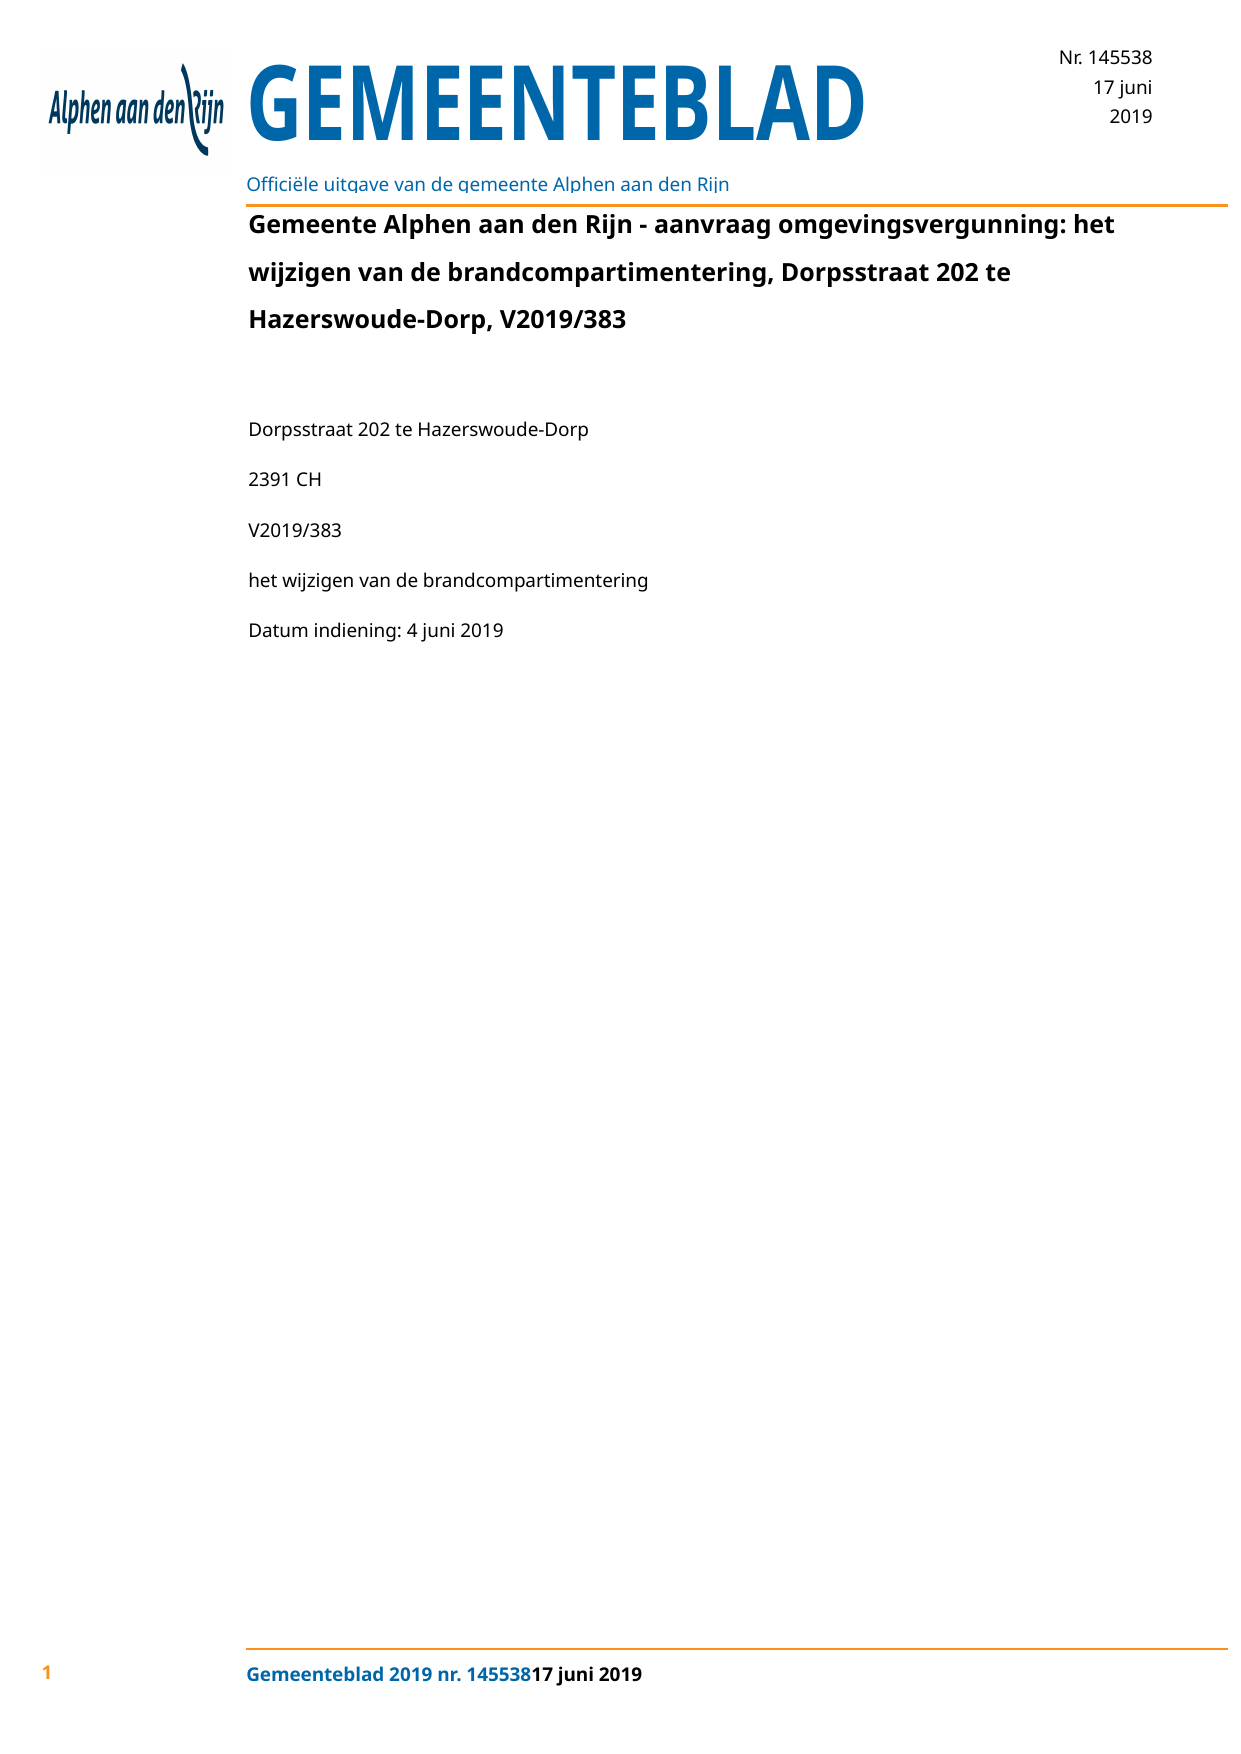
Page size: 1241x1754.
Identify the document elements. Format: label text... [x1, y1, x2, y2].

text V2019/383 [248, 517, 1152, 542]
text het wijzigen van de brandcompartimentering [248, 567, 1152, 593]
text Datum indiening: 4 juni 2019 [248, 618, 1152, 643]
text Dorpsstraat 202 te Hazerswoude-Dorp [248, 416, 1152, 442]
picture [41, 47, 231, 172]
text 2391 CH [248, 466, 1152, 492]
text Gemeente Alphen aan den Rijn - aanvraag omgevingsvergunning: het wijzigen van de brandcompartimentering, Dorpsstraat 202 te Hazerswoude-Dorp, V2019/383 [248, 207, 1152, 336]
